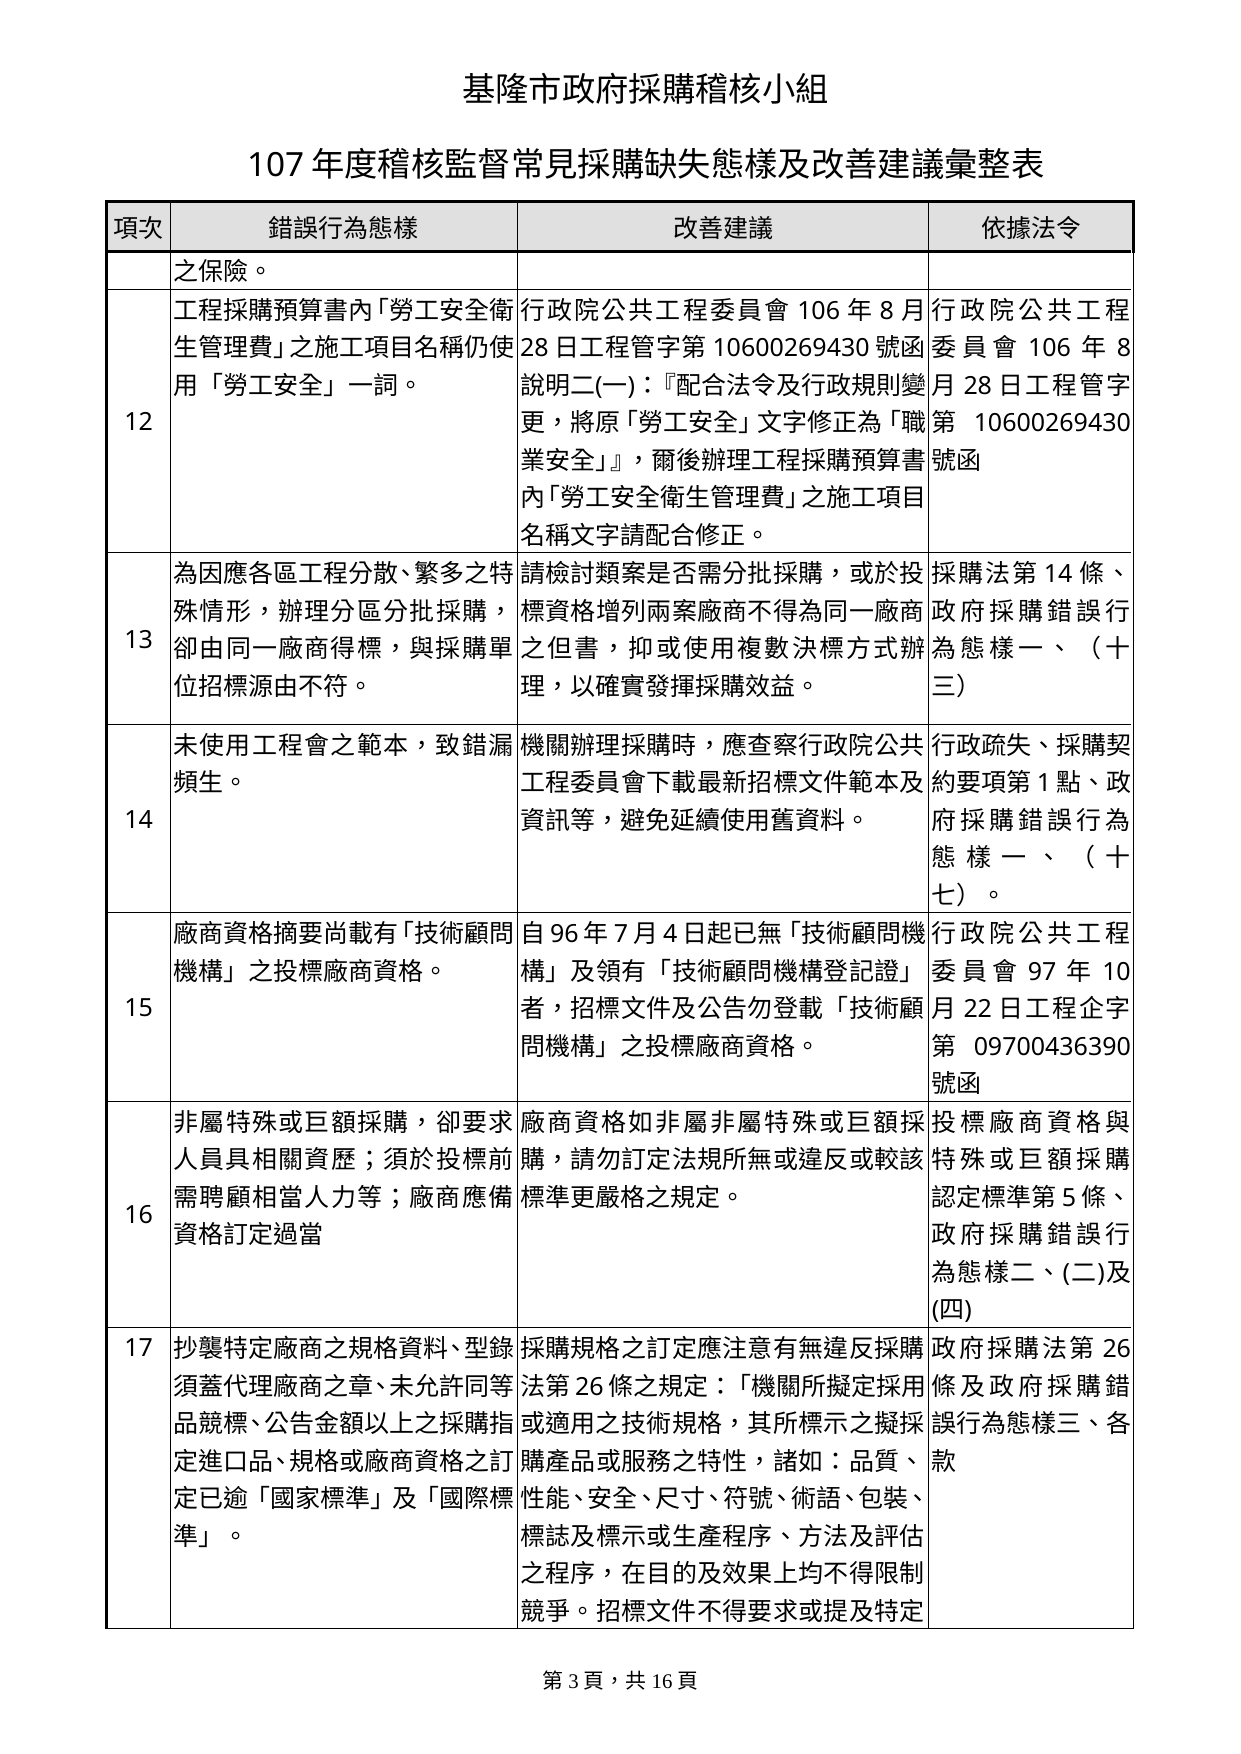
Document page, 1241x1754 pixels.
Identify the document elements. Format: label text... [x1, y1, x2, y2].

table_cell 錯誤行為態樣 [171, 203, 517, 250]
table_cell 行政院公共工程委員會106年8月28日工程管字第10600269430號函說明二(一)：『配合法令及行政規則變更，將原「勞工安全」文字修正為「職業安全」』，爾後辦理工程採購預算書內「勞工安全衛生管理費」之施工項目名稱文字請配合修正。 [518, 290, 928, 552]
table_cell 16 [108, 1102, 170, 1327]
table_cell [108, 253, 170, 288]
table_cell 12 [108, 290, 170, 552]
table_cell 行政院公共工程委員會97年10月22日工程企字第09700436390號函 [929, 912, 1133, 1101]
table_cell 廠商資格摘要尚載有「技術顧問機構」之投標廠商資格。 [171, 913, 517, 1101]
table_cell 政府採購法第26條及政府採購錯誤行為態樣三、各款 [929, 1327, 1133, 1628]
table_cell 之保險。 [171, 253, 517, 288]
table_cell 15 [108, 913, 170, 1101]
table_cell 工程採購預算書內「勞工安全衛生管理費」之施工項目名稱仍使用「勞工安全」一詞。 [171, 290, 517, 552]
table_cell 為因應各區工程分散、繁多之特殊情形，辦理分區分批採購，卻由同一廠商得標，與採購單位招標源由不符。 [171, 553, 517, 724]
table_cell 請檢討類案是否需分批採購，或於投標資格增列兩案廠商不得為同一廠商之但書，抑或使用複數決標方式辦理，以確實發揮採購效益。 [518, 553, 928, 724]
table_cell 投標廠商資格與特殊或巨額採購認定標準第5條、政府採購錯誤行為態樣二、(二)及(四) [929, 1101, 1133, 1327]
table_cell 廠商資格如非屬非屬特殊或巨額採購，請勿訂定法規所無或違反或較該標準更嚴格之規定。 [518, 1102, 928, 1327]
table_cell 項次 [108, 203, 170, 250]
table_cell 13 [108, 553, 170, 724]
table_cell 非屬特殊或巨額採購，卻要求人員具相關資歷；須於投標前需聘顧相當人力等；廠商應備資格訂定過當 [171, 1102, 517, 1327]
table_cell [929, 250, 1133, 288]
table_cell 採購規格之訂定應注意有無違反採購法第26條之規定：「機關所擬定採用或適用之技術規格，其所標示之擬採購產品或服務之特性，諸如：品質、性能、安全、尺寸、符號、術語、包裝、標誌及標示或生產程序、方法及評估之程序，在目的及效果上均不得限制競爭。招標文件不得要求或提及特定 [518, 1328, 928, 1628]
table_header [107, 50, 170, 200]
table_header 基隆市政府採購稽核小組 107年度稽核監督常見採購缺失態樣及改善建議彙整表 [170, 50, 1134, 200]
table_cell 改善建議 [518, 203, 928, 250]
table_cell 14 [108, 725, 170, 912]
table_cell 自96年7月4日起已無「技術顧問機構」及領有「技術顧問機構登記證」者，招標文件及公告勿登載「技術顧問機構」之投標廠商資格。 [518, 913, 928, 1101]
table_cell 依據法令 [929, 203, 1132, 250]
table_cell 行政院公共工程委員會106年8月28日工程管字第10600269430號函 [929, 289, 1133, 552]
table_cell 抄襲特定廠商之規格資料、型錄須蓋代理廠商之章、未允許同等品競標、公告金額以上之採購指定進口品、規格或廠商資格之訂定已逾「國家標準」及「國際標準」。 [171, 1328, 517, 1628]
table_cell [518, 253, 928, 288]
table_cell 機關辦理採購時，應查察行政院公共工程委員會下載最新招標文件範本及資訊等，避免延續使用舊資料。 [518, 725, 928, 912]
table_cell 採購法第14條、政府採購錯誤行為態樣一、（十三） [929, 552, 1133, 724]
table_cell 行政疏失、採購契約要項第1點、政府採購錯誤行為態樣一、（十七）。 [929, 724, 1133, 912]
table_cell 17 [108, 1328, 170, 1628]
table_cell 未使用工程會之範本，致錯漏頻生。 [171, 725, 517, 912]
